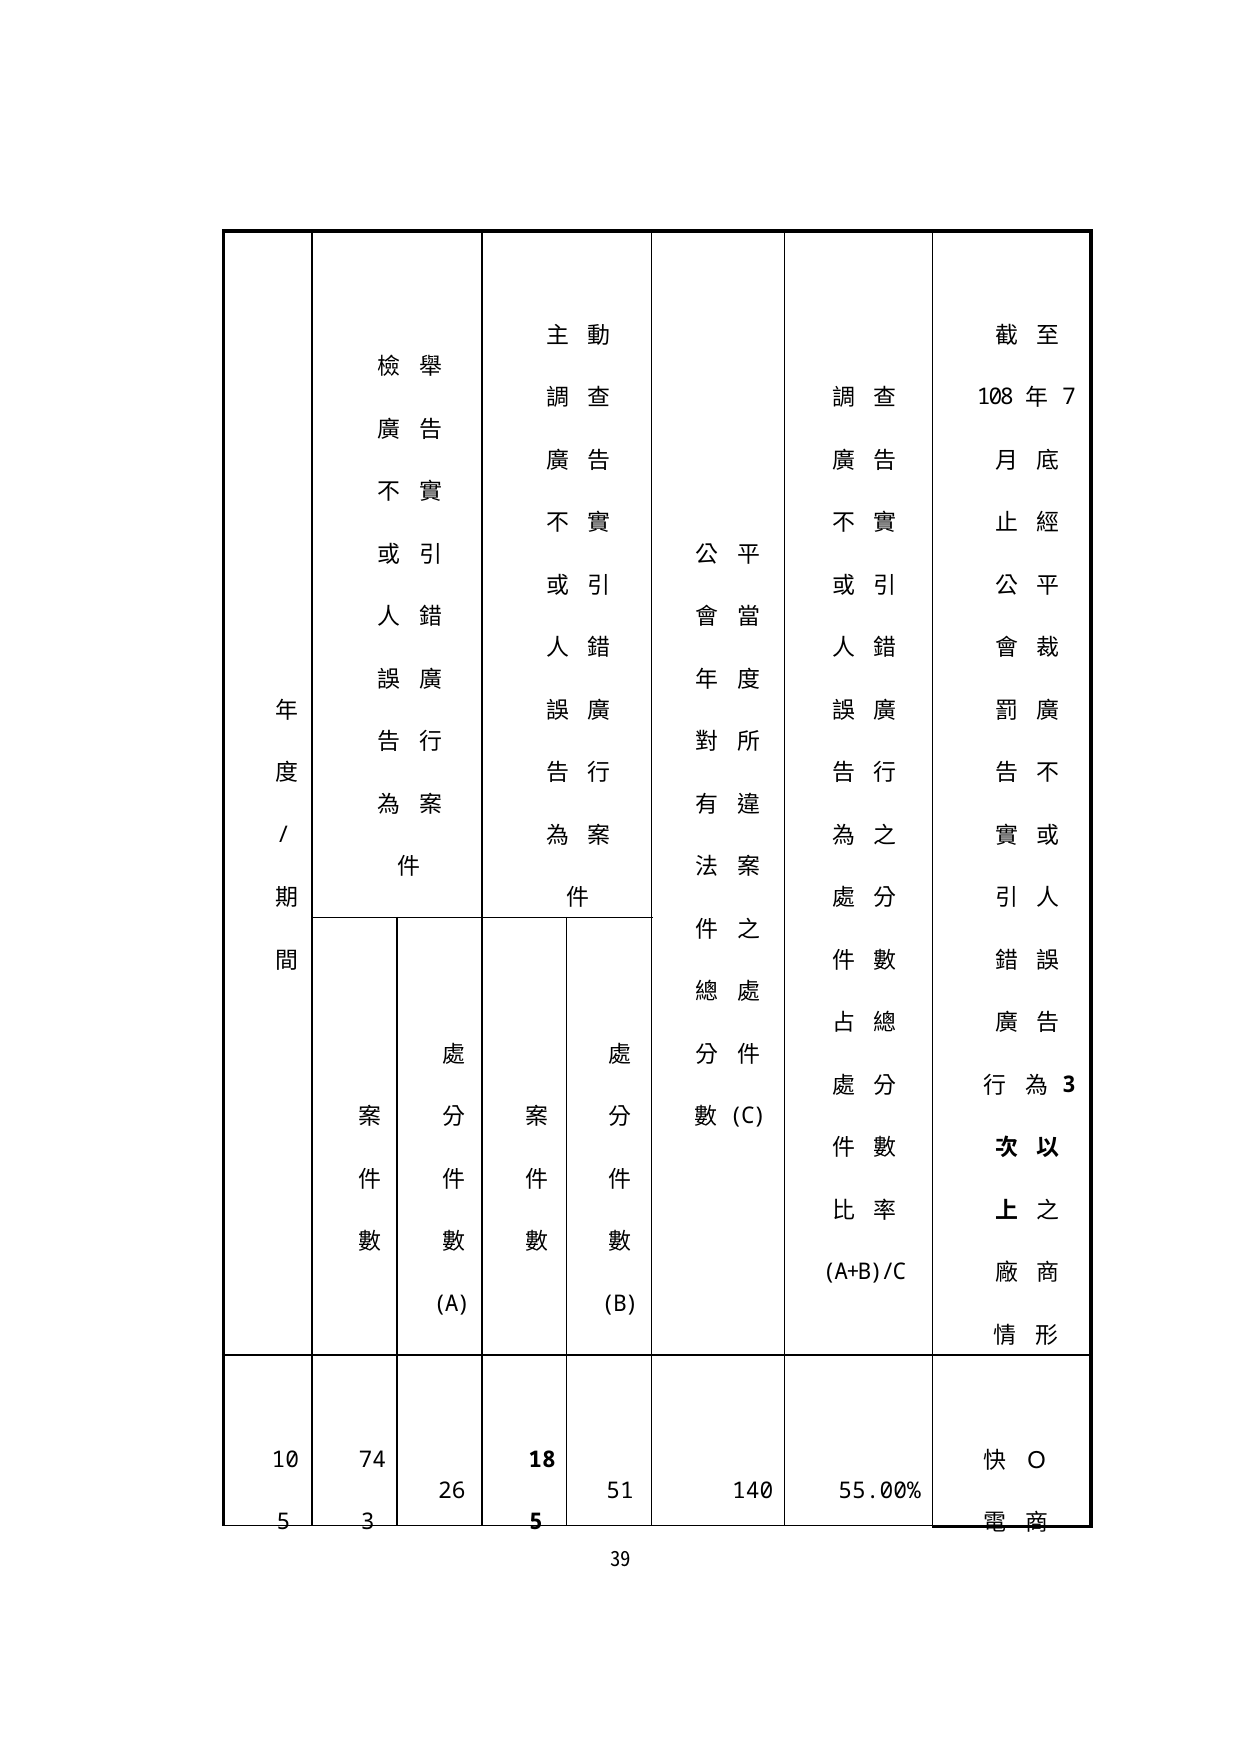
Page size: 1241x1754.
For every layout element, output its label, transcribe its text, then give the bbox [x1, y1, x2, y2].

table_header 公平會當年度對所有違法案件之總處分件數(C) [652, 233, 784, 1354]
table_cell 105 [225, 1356, 311, 1525]
table_cell 51 [567, 1356, 651, 1525]
table_cell 55.00% [785, 1356, 932, 1525]
table_cell 140 [652, 1356, 784, 1525]
table_cell 185 [483, 1356, 566, 1525]
table_header 截至108年7月底止經公平會裁罰廣告不實或引人錯誤廣告行為3次以上之廠商情形 [933, 233, 1089, 1354]
table_cell 處分件數(A) [398, 918, 481, 1354]
table_cell 26 [398, 1356, 481, 1525]
table_header 主動調查廣告不實或引人錯誤廣告行為案件 [483, 233, 651, 917]
table_header 調查廣告不實或引人錯誤廣告行為之處分件數占總處分件數比率(A+B)/C [785, 233, 932, 1354]
table_cell 案件數 [313, 918, 396, 1354]
table_header 年度/ 期間 [225, 233, 311, 1354]
table_cell 案件數 [483, 918, 566, 1354]
table_header 檢舉廣告不實或引人錯誤廣告行為案件 [313, 233, 481, 917]
table_cell 743 [313, 1356, 396, 1525]
table_cell 處分件數(B) [567, 918, 651, 1354]
table_cell 快Ｏ電商 [933, 1356, 1089, 1525]
